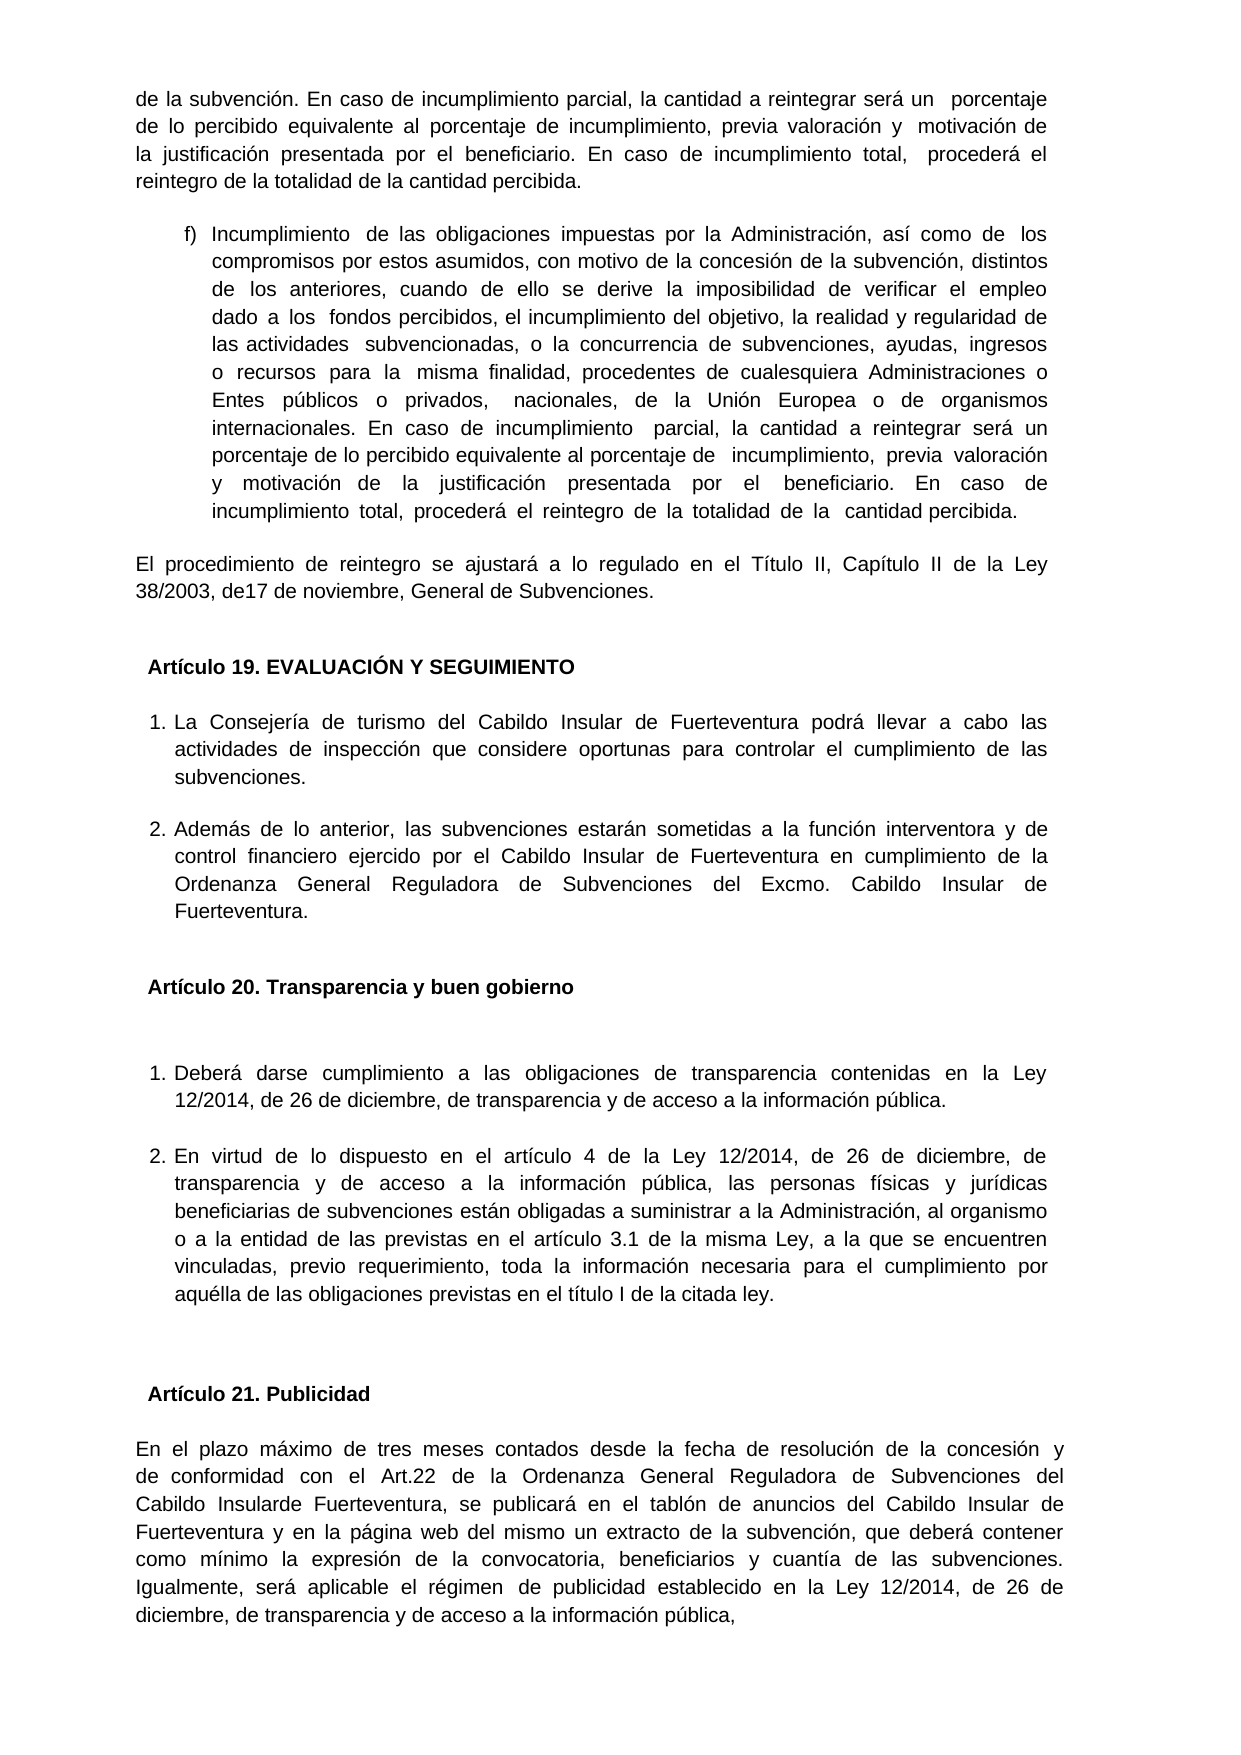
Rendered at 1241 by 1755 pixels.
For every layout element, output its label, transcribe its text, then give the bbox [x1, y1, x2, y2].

list La Consejería de turismo del Cabildo Insular de Fuerteventura podrá llevar a cabo las actividades de inspección que considere oportunas para controlar el cumplimiento de las subvenciones. [149, 709, 1048, 789]
list Incumplimiento de las obligaciones impuestas por la Administración, así como de los compromisos por estos asumidos, con motivo de la concesión de la subvención, distintos de los anteriores, cuando de ello se derive la imposibilidad de verificar el empleo dado a los fondos percibidos, el incumplimiento del objetivo, la realidad y regularidad de las actividades subvencionadas, o la concurrencia de subvenciones, ayudas, ingresos o recursos para la misma finalidad, procedentes de cualesquiera Administraciones o Entes públicos o privados, nacionales, de la Unión Europea o de organismos internacionales. En caso de incumplimiento parcial, la cantidad a reintegrar será un porcentaje de lo percibido equivalente al porcentaje de incumplimiento, previa valoración y motivación de la justificación presentada por el beneficiario. En caso de incumplimiento total, procederá el reintegro de la totalidad de la cantidad percibida. [184, 222, 1048, 523]
text En el plazo máximo de tres meses contados desde la fecha de resolución de la concesión y de conformidad con el Art.22 de la Ordenanza General Reguladora de Subvenciones del Cabildo Insularde Fuerteventura, se publicará en el tablón de anuncios del Cabildo Insular de Fuerteventura y en la página web del mismo un extracto de la subvención, que deberá contener como mínimo la expresión de la convocatoria, beneficiarios y cuantía de las subvenciones. Igualmente, será aplicable el régimen de publicidad establecido en la Ley 12/2014, de 26 de diciembre, de transparencia y de acceso a la información pública, [135, 1436, 1064, 1627]
list En virtud de lo dispuesto en el artículo 4 de la Ley 12/2014, de 26 de diciembre, de transparencia y de acceso a la información pública, las personas físicas y jurídicas beneficiarias de subvenciones están obligadas a suministrar a la Administración, al organismo o a la entidad de las previstas en el artículo 3.1 de la misma Ley, a la que se encuentren vinculadas, previo requerimiento, toda la información necesaria para el cumplimiento por aquélla de las obligaciones previstas en el título I de la citada ley. [149, 1143, 1048, 1306]
subtitle Artículo 20. Transparencia y buen gobierno [147, 975, 1076, 999]
subtitle Artículo 21. Publicidad [147, 1382, 1076, 1406]
list Deberá darse cumplimiento a las obligaciones de transparencia contenidas en la Ley 12/2014, de 26 de diciembre, de transparencia y de acceso a la información pública. [149, 1061, 1047, 1112]
text de la subvención. En caso de incumplimiento parcial, la cantidad a reintegrar será un porcentaje de lo percibido equivalente al porcentaje de incumplimiento, previa valoración y motivación de la justificación presentada por el beneficiario. En caso de incumplimiento total, procederá el reintegro de la totalidad de la cantidad percibida. [135, 87, 1047, 193]
subtitle Artículo 19. EVALUACIÓN Y SEGUIMIENTO [147, 655, 1076, 679]
list Además de lo anterior, las subvenciones estarán sometidas a la función interventora y de control financiero ejercido por el Cabildo Insular de Fuerteventura en cumplimiento de la Ordenanza General Reguladora de Subvenciones del Excmo. Cabildo Insular de Fuerteventura. [149, 816, 1048, 923]
text El procedimiento de reintegro se ajustará a lo regulado en el Título II, Capítulo II de la Ley 38/2003, de17 de noviembre, General de Subvenciones. [135, 552, 1048, 603]
